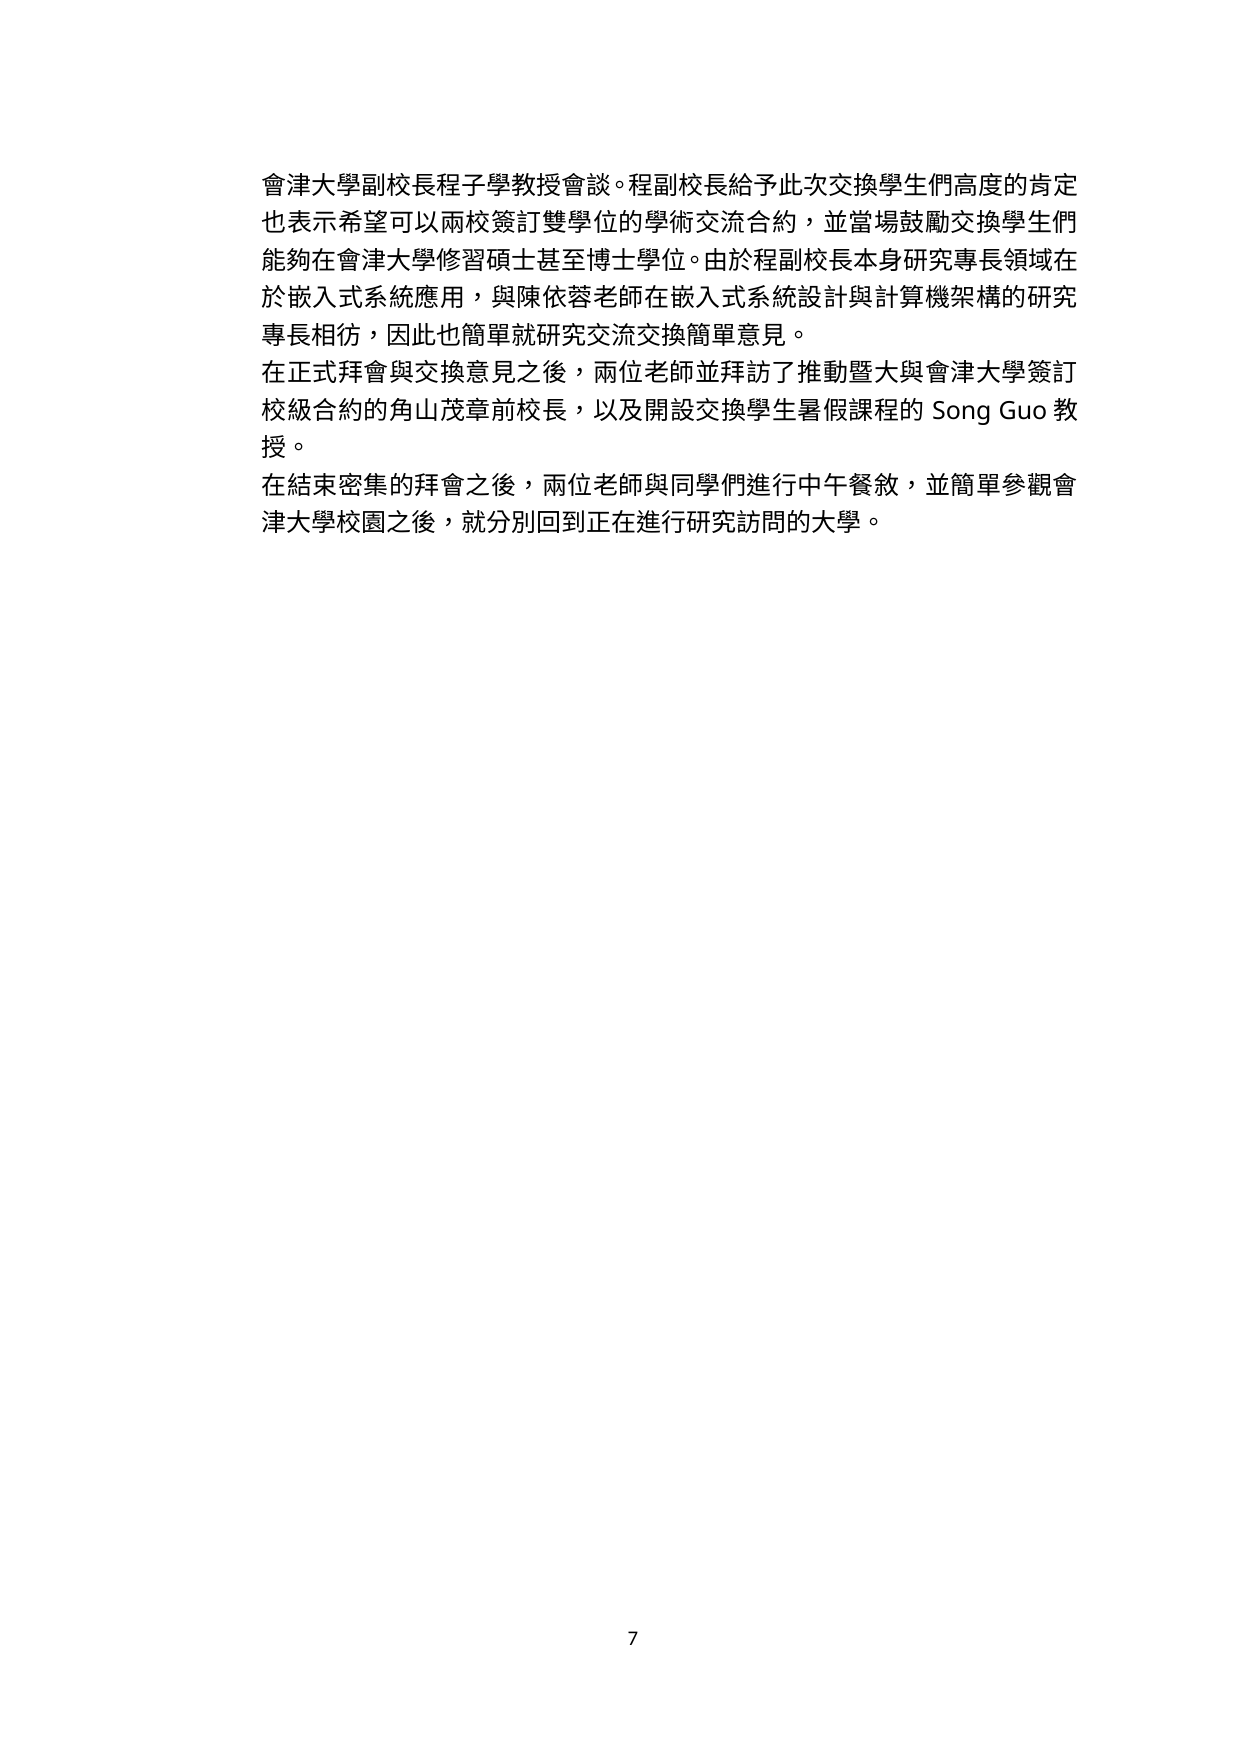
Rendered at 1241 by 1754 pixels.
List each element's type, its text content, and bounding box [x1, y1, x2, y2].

text 在與岩瀨中心長會之後，川口教授安排了所有交換學生以及兩位老師，與會津大學副校長程子學教授會談。程副校長給予此次交換學生們高度的肯定，也表示希望可以兩校簽訂雙學位的學術交流合約，並當場鼓勵交換學生們能夠在會津大學修習碩士甚至博士學位。由於程副校長本身研究專長領域在於嵌入式系統應用，與陳依蓉老師在嵌入式系統設計與計算機架構的研究專長相彷，因此也簡單就研究交流交換簡單意見。 [261, 164, 1078, 352]
text 在正式拜會與交換意見之後，兩位老師並拜訪了推動暨大與會津大學簽訂校級合約的角山茂章前校長，以及開設交換學生暑假課程的Song Guo教授。 [261, 352, 1078, 464]
text 在結束密集的拜會之後，兩位老師與同學們進行中午餐敘，並簡單參觀會津大學校園之後，就分別回到正在進行研究訪問的大學。 [261, 464, 1078, 539]
